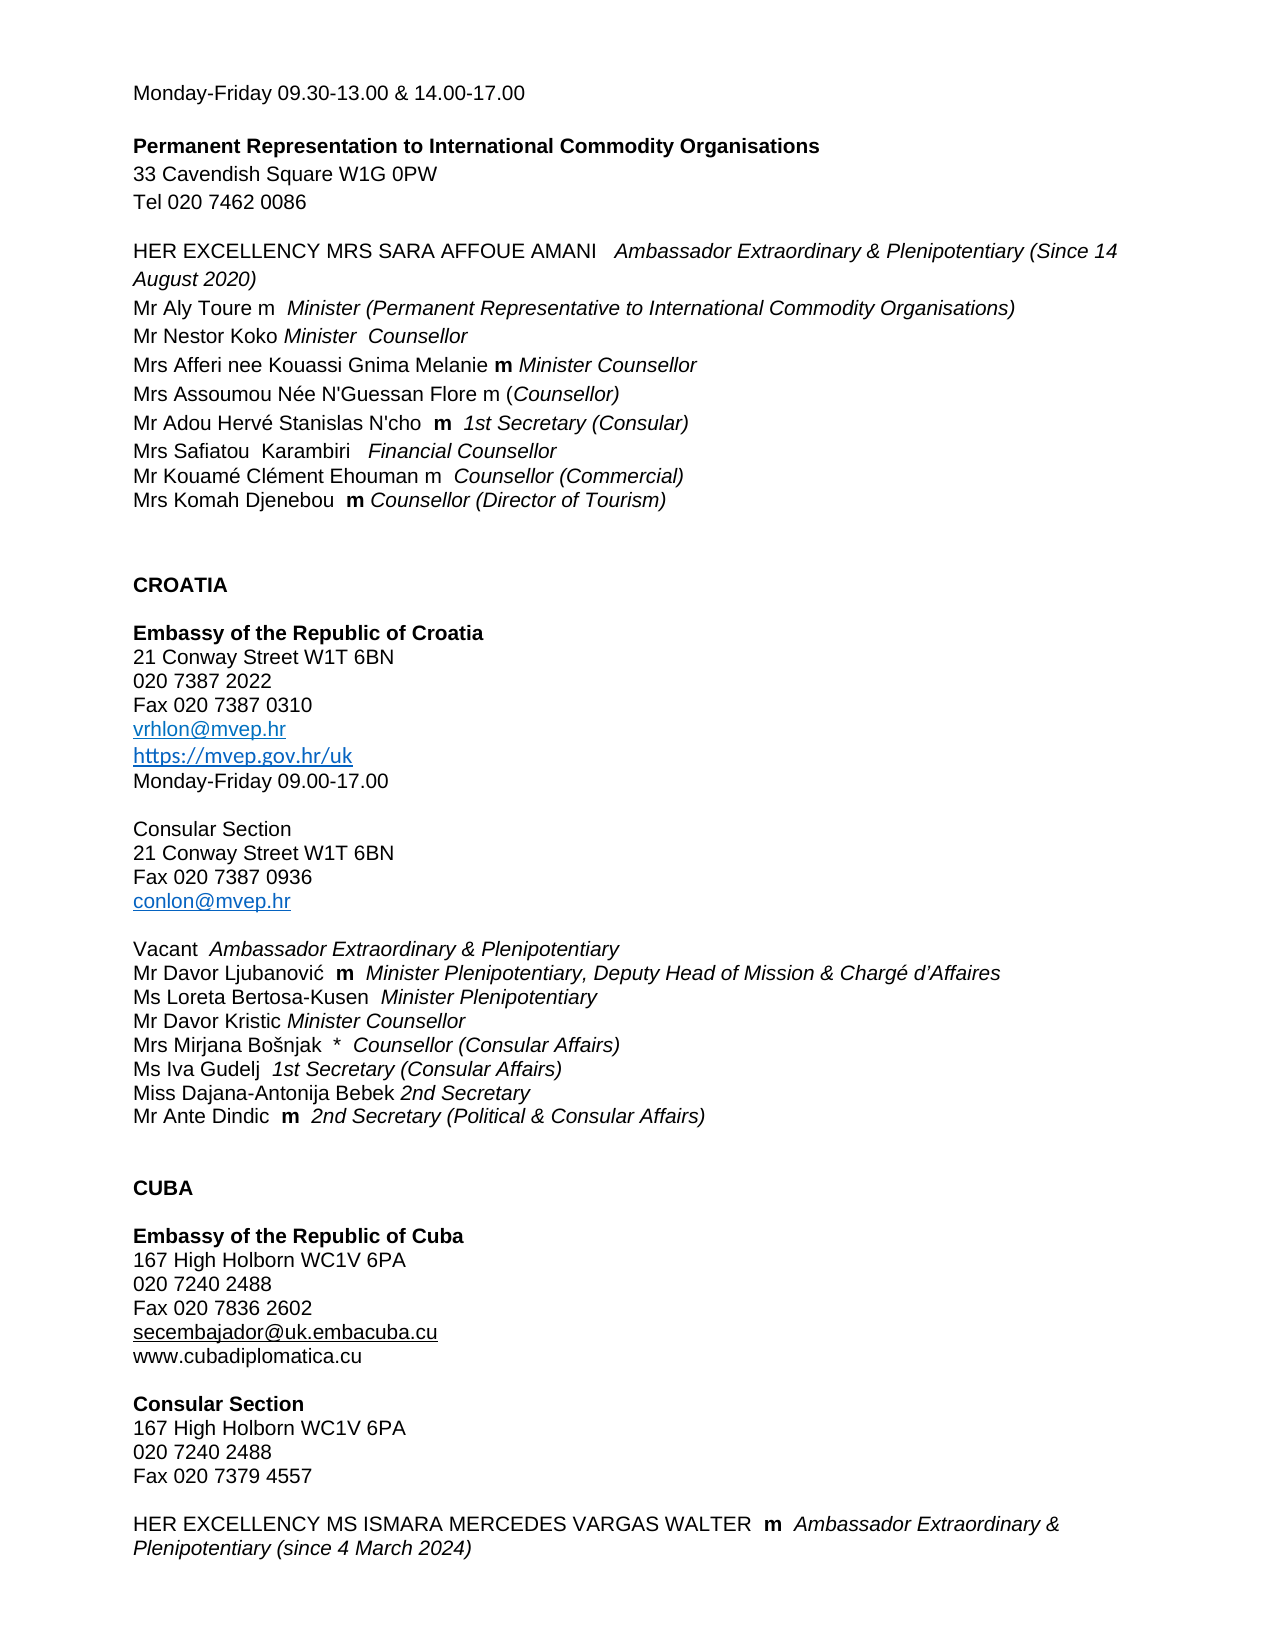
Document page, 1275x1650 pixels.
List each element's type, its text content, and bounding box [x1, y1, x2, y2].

text https://mvep.gov.hr/uk [133, 741, 1181, 769]
text Mr Davor Kristic Minister Counsellor [133, 1008, 1181, 1032]
text HER EXCELLENCY MRS SARA AFFOUE AMANI Ambassador Extraordinary & Plenipotentiary (Since 14 August 2020) [133, 239, 1181, 292]
text Mrs Komah Djenebou m Counsellor (Director of Tourism) [133, 488, 1181, 512]
text secembajador@uk.embacuba.cu [133, 1320, 1181, 1344]
text Embassy of the Republic of Cuba [133, 1224, 1181, 1248]
text Mr Ante Dindic m 2nd Secretary (Political & Consular Affairs) [133, 1104, 1181, 1128]
text Fax 020 7379 4557 [133, 1464, 1181, 1488]
text Miss Dajana-Antonija Bebek 2nd Secretary [133, 1080, 1181, 1104]
text Mrs Assoumou Née N'Guessan Flore m (Counsellor) [133, 378, 1181, 407]
text 167 High Holborn WC1V 6PA [133, 1248, 1181, 1272]
text 020 7240 2488 [133, 1272, 1181, 1296]
text Monday-Friday 09.30-13.00 & 14.00-17.00 [133, 81, 1181, 105]
text vrhlon@mvep.hr [133, 717, 1181, 741]
text Monday-Friday 09.00-17.00 [133, 769, 1181, 793]
text Consular Section [133, 817, 1181, 841]
text Ms Loreta Bertosa-Kusen Minister Plenipotentiary [133, 984, 1181, 1008]
text www.cubadiplomatica.cu [133, 1344, 1181, 1368]
text HER EXCELLENCY MS ISMARA MERCEDES VARGAS WALTER m Ambassador Extraordinary & Plenipotentiary (since 4 March 2024) [133, 1512, 1181, 1559]
text Mr Kouamé Clément Ehouman m Counsellor (Commercial) [133, 464, 1181, 488]
text conlon@mvep.hr [133, 889, 1181, 913]
text Ms Iva Gudelj 1st Secretary (Consular Affairs) [133, 1056, 1181, 1080]
text 020 7387 2022 [133, 669, 1181, 693]
text Permanent Representation to International Commodity Organisations [133, 134, 1181, 158]
text Mr Nestor Koko Minister Counsellor [133, 321, 1181, 349]
text 33 Cavendish Square W1G 0PW [133, 158, 1181, 186]
text 21 Conway Street W1T 6BN [133, 645, 1181, 669]
text 21 Conway Street W1T 6BN [133, 841, 1181, 865]
text Fax 020 7387 0936 [133, 865, 1181, 889]
text Mr Aly Toure m Minister (Permanent Representative to International Commodity Organisations) [133, 292, 1181, 321]
text Mrs Safiatou Karambiri Financial Counsellor [133, 436, 1181, 464]
text 167 High Holborn WC1V 6PA [133, 1416, 1181, 1440]
subtitle Consular Section [133, 1392, 1181, 1416]
text CUBA [133, 1176, 1181, 1200]
text Mr Davor Ljubanović m Minister Plenipotentiary, Deputy Head of Mission & Chargé d’Affaires [133, 961, 1181, 984]
text Vacant Ambassador Extraordinary & Plenipotentiary [133, 937, 1181, 961]
text CROATIA [133, 573, 1181, 597]
text Fax 020 7836 2602 [133, 1296, 1181, 1320]
text Mrs Afferi nee Kouassi Gnima Melanie m Minister Counsellor [133, 349, 1181, 378]
text 020 7240 2488 [133, 1440, 1181, 1464]
text Fax 020 7387 0310 [133, 693, 1181, 717]
text Mr Adou Hervé Stanislas N'cho m 1st Secretary (Consular) [133, 407, 1181, 436]
text Embassy of the Republic of Croatia [133, 621, 1181, 645]
text Tel 020 7462 0086 [133, 186, 1181, 215]
text Mrs Mirjana Bošnjak * Counsellor (Consular Affairs) [133, 1032, 1181, 1056]
